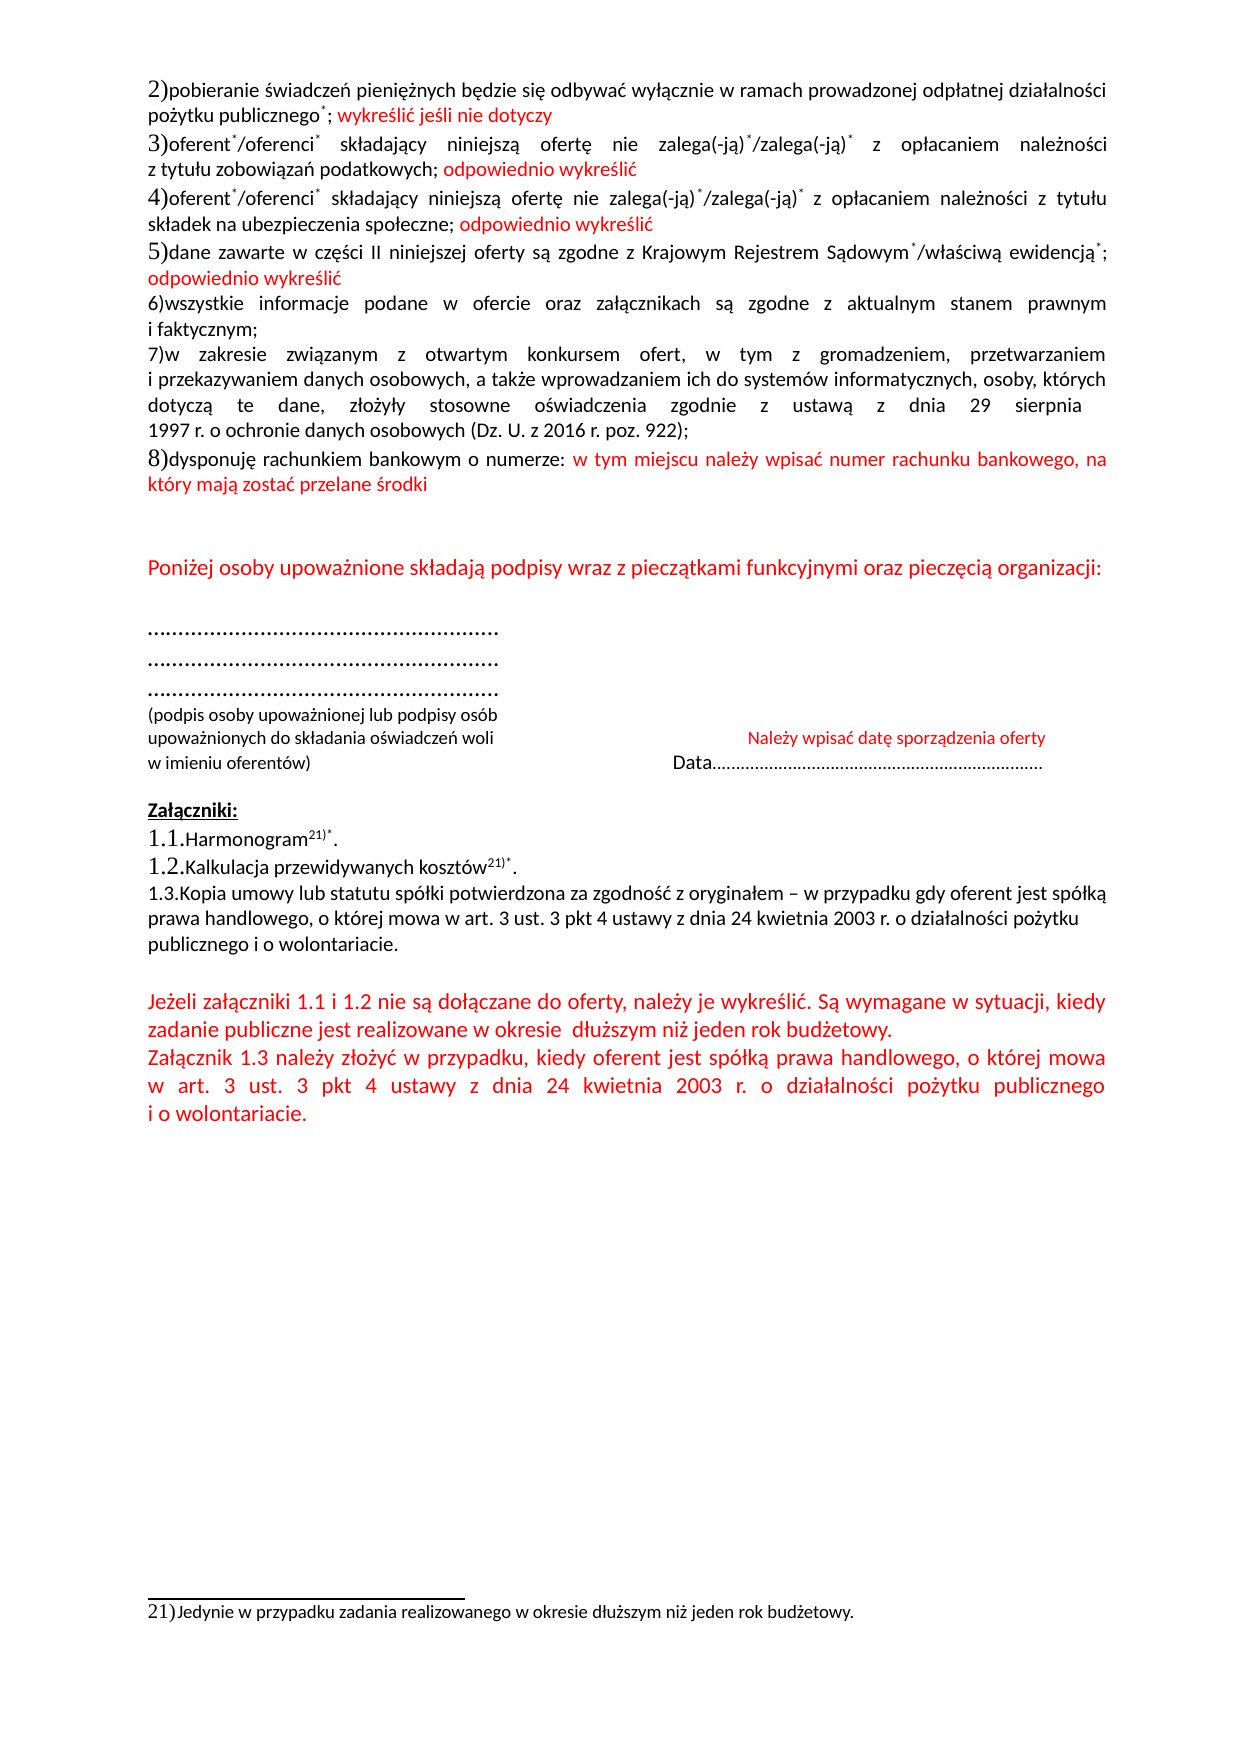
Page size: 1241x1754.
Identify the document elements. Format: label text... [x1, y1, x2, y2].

text …..................................................... [148, 673, 1107, 703]
list Kalkulacja przewidywanych kosztów21)*. [148, 851, 1107, 880]
list Kopia umowy lub statutu spółki potwierdzona za zgodność z oryginałem – w przypadku gdy oferent jest spółką prawa handlowego, o której mowa w art. 3 ust. 3 pkt 4 ustawy z dnia 24 kwietnia 2003 r. o działalności pożytku publicznego i o wolontariacie. [148, 880, 1107, 956]
text Jeżeli załączniki 1.1 i 1.2 nie są dołączane do oferty, należy je wykreślić. Są wymagane w sytuacji, kiedy zadanie publiczne jest realizowane w okresie dłuższym niż jeden rok budżetowy. [148, 987, 1107, 1043]
text upoważnionych do składania oświadczeń woli Należy wpisać datę sporządzenia oferty [148, 726, 1107, 749]
text Załączniki: [148, 797, 1107, 823]
list w zakresie związanym z otwartym konkursem ofert, w tym z gromadzeniem, przetwarzaniem i przekazywaniem danych osobowych, a także wprowadzaniem ich do systemów informatycznych, osoby, których dotyczą te dane, złożyły stosowne oświadczenia zgodnie z ustawą z dnia 29 sierpnia 1997 r. o ochronie danych osobowych (Dz. U. z 2016 r. poz. 922); [148, 341, 1107, 443]
list Harmonogram*. [148, 823, 1107, 851]
text (podpis osoby upoważnionej lub podpisy osób [148, 703, 1107, 726]
text Poniżej osoby upoważnione składają podpisy wraz z pieczątkami funkcyjnymi oraz pieczęcią organizacji: [148, 553, 1107, 581]
text …..................................................... [148, 642, 1107, 673]
list pobieranie świadczeń pieniężnych będzie się odbywać wyłącznie w ramach prowadzonej odpłatnej działalności pożytku publicznego*; wykreślić jeśli nie dotyczy [148, 74, 1107, 128]
text …..................................................... [148, 612, 1107, 642]
list oferent*/oferenci* składający niniejszą ofertę nie zalega(-ją)*/zalega(-ją)* z opłacaniem należności z tytułu zobowiązań podatkowych; odpowiednio wykreślić [148, 128, 1107, 182]
list Jedynie w przypadku zadania realizowanego w okresie dłuższym niż jeden rok budżetowy. [148, 1599, 1107, 1623]
text Załącznik 1.3 należy złożyć w przypadku, kiedy oferent jest spółką prawa handlowego, o której mowa w art. 3 ust. 3 pkt 4 ustawy z dnia 24 kwietnia 2003 r. o działalności pożytku publicznego i o wolontariacie. [148, 1043, 1107, 1127]
list dane zawarte w części II niniejszej oferty są zgodne z Krajowym Rejestrem Sądowym*/właściwą ewidencją*; odpowiednio wykreślić [148, 236, 1107, 290]
list wszystkie informacje podane w ofercie oraz załącznikach są zgodne z aktualnym stanem prawnym i faktycznym; [148, 290, 1107, 341]
text w imieniu oferentów) Data...................................................................... [148, 749, 1107, 774]
list dysponuję rachunkiem bankowym o numerze: w tym miejscu należy wpisać numer rachunku bankowego, na który mają zostać przelane środki [148, 443, 1107, 497]
list oferent*/oferenci* składający niniejszą ofertę nie zalega(-ją)*/zalega(-ją)* z opłacaniem należności z tytułu składek na ubezpieczenia społeczne; odpowiednio wykreślić [148, 182, 1107, 236]
